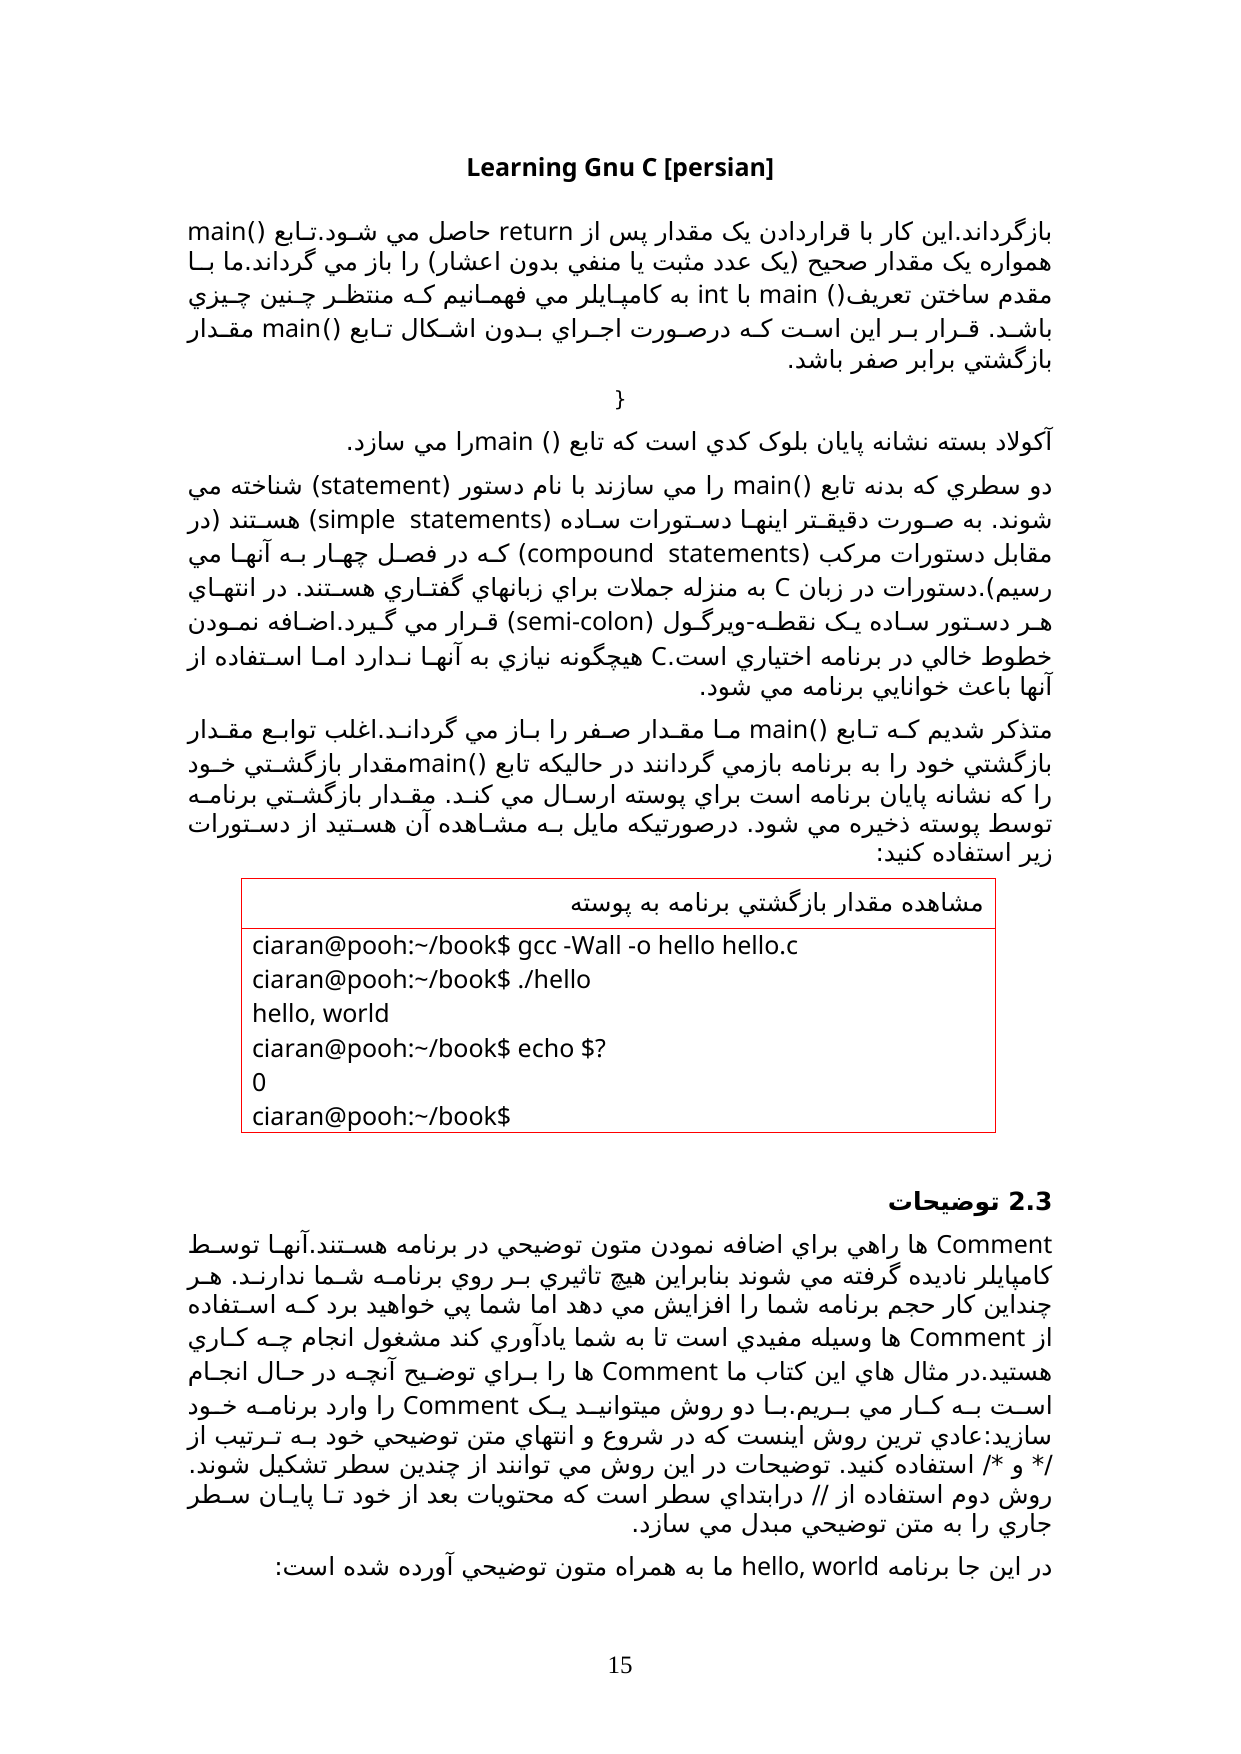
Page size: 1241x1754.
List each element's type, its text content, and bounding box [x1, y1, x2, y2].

text دو سطري که بدنه تابع ()main را مي سازند با نام دستور (statement) شناخته مي شوند. به صورت دقيقتر اينها دستورات ساده (simple statements) هستند (در مقابل دستورات مرکب (compound statements) که در فصل چهار به آنها مي رسيم).دستورات در زبان C به منزله جملات براي زبانهاي گفتاري هستند. در انتهاي هر دستور ساده يک نقطه-ويرگول (semi-colon) قرار مي گيرد.اضافه نمودن خطوط خالي در برنامه اختياري است.C هيچگونه نيازي به آنها ندارد اما استفاده از آنها باعث خوانايي برنامه مي شود. [187, 468, 1053, 701]
text متذکر شديم که تابع ()main ما مقدار صفر را باز مي گرداند.اغلب توابع مقدار بازگشتي خود را به برنامه بازمي گردانند در حاليکه تابع ()mainمقدار بازگشتي خود را که نشانه پايان برنامه است براي پوسته ارسال مي کند. مقدار بازگشتي برنامه توسط پوسته ذخيره مي شود. درصورتيکه مايل به مشاهده آن هستيد از دستورات زير استفاده کنيد: [187, 712, 1053, 867]
text Comment ها راهي براي اضافه نمودن متون توضيحي در برنامه هستند.آنها توسط کامپايلر ناديده گرفته مي شوند بنابراين هيچ تاثيري بر روي برنامه شما ندارند. هر چنداين کار حجم برنامه شما را افزايش مي دهد اما شما پي خواهيد برد که استفاده از Comment ها وسيله مفيدي است تا به شما يادآوري کند مشغول انجام چه کاري هستيد.در مثال هاي اين کتاب ما Comment ها را براي توضيح آنچه در حال انجام است به کار مي بريم.با دو روش ميتوانيد يک Comment را وارد برنامه خود سازيد:عادي ترين روش اينست که در شروع و انتهاي متن توضيحي خود به ترتيب از /* و */ استفاده کنيد. توضيحات در اين روش مي توانند از چندين سطر تشکيل شوند. روش دوم استفاده از // درابتداي سطر است که محتويات بعد از خود تا پايان سطر جاري را به متن توضيحي مبدل مي سازد. [187, 1227, 1053, 1538]
table_header مشاهده مقدار بازگشتي برنامه به پوسته [242, 879, 995, 928]
table_cell ciaran@pooh:~/book$ gcc -Wall -o hello hello.c ciaran@pooh:~/book$ ./hello hello, world ciaran@pooh:~/book$ echo $? 0 ciaran@pooh:~/book$ [242, 929, 995, 1132]
text دستور return به اجراي تابع ()main خاتمه مي دهد. هيچ دستور ديگري بعد از اين سطر اجرا نخواهد شد. با پايان يافتن تابع() main برنامه شما خاتمه مي يابد. زماني که يک تابع به پايان مي رسد مي تواند مقداري را به محلي که از آنجا فراخواني شده بازگرداند.اين کار با قراردادن يک مقدار پس از return حاصل مي شود.تابع ()main همواره يک مقدار صحيح (يک عدد مثبت يا منفي بدون اعشار) را باز مي گرداند.ما با مقدم ساختن تعريف() main با int به کامپايلر مي فهمانيم که منتظر چنين چيزي باشد. قرار بر اين است که درصورت اجراي بدون اشکال تابع ()main مقدار بازگشتي برابر صفر باشد. [187, 213, 1053, 374]
text در اين جا برنامه hello, world ما به همراه متون توضيحي آورده شده است: [187, 1549, 1053, 1583]
text 2.3 توضيحات [187, 1187, 1053, 1217]
text آکولاد بسته نشانه پايان بلوک کدي است که تابع () mainرا مي سازد. [187, 423, 1053, 457]
text { [187, 387, 1053, 411]
